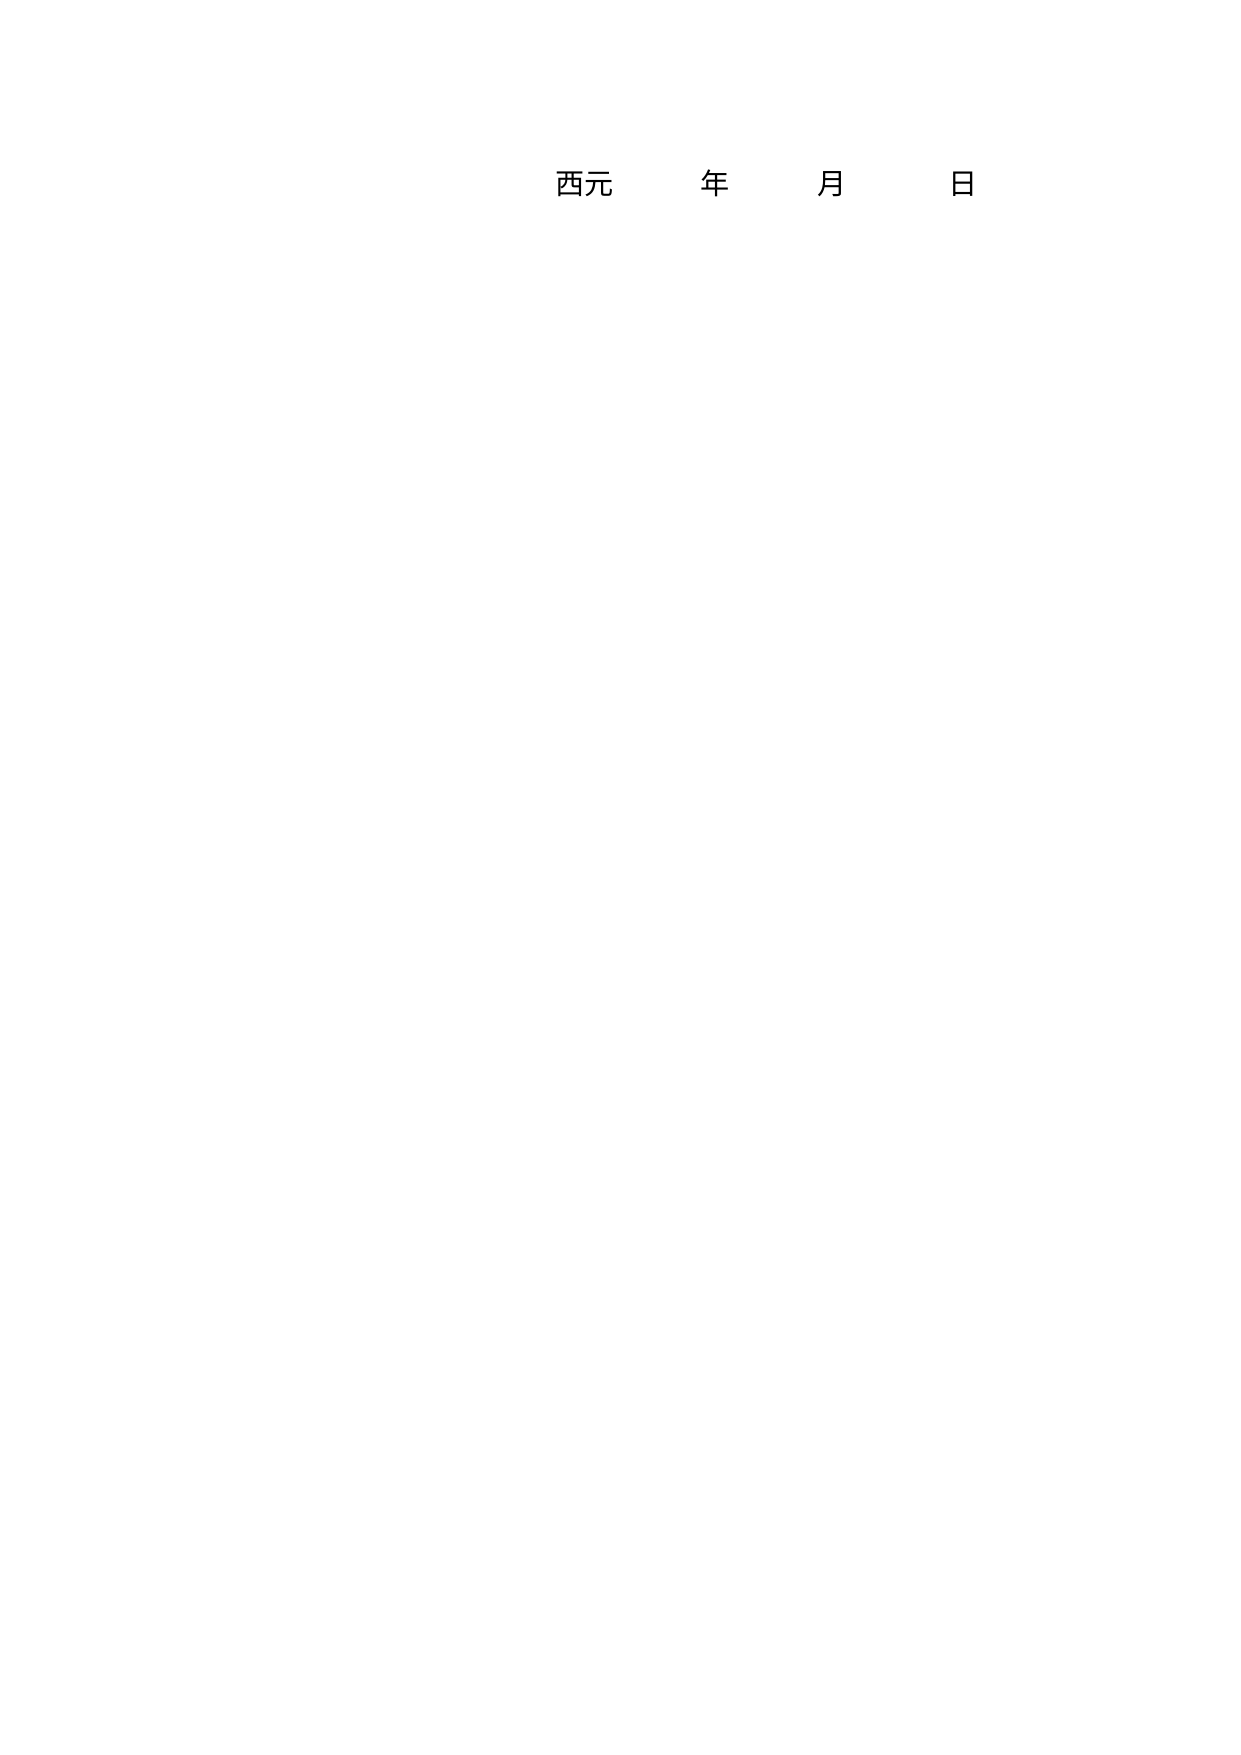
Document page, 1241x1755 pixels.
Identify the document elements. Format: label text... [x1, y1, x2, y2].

text 西元 年 月 日 [555, 160, 1182, 203]
